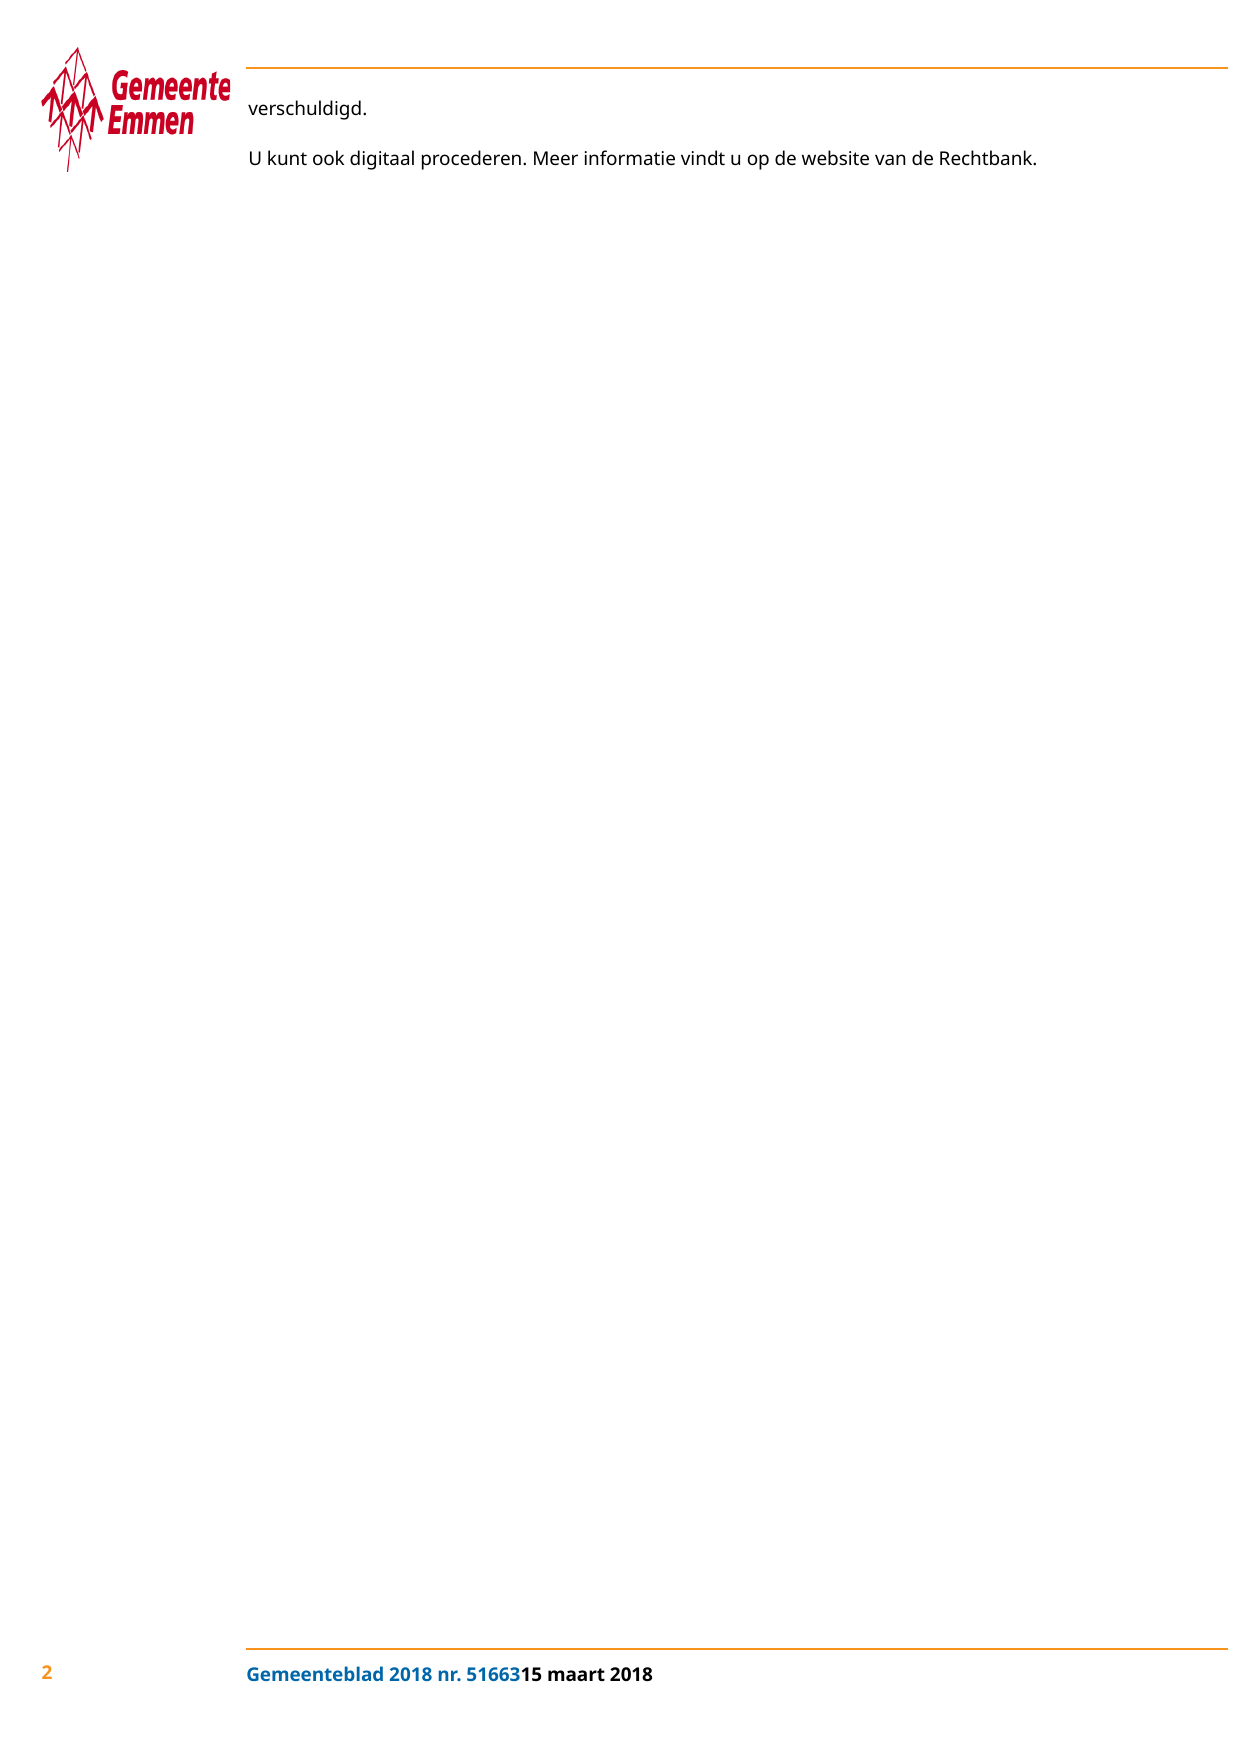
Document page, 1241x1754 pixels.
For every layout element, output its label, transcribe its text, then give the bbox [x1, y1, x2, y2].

picture [41, 47, 231, 172]
text U kunt ook digitaal procederen. Meer informatie vindt u op de website van de Rechtbank. [248, 145, 1152, 171]
text verschuldigd. [248, 95, 1152, 121]
